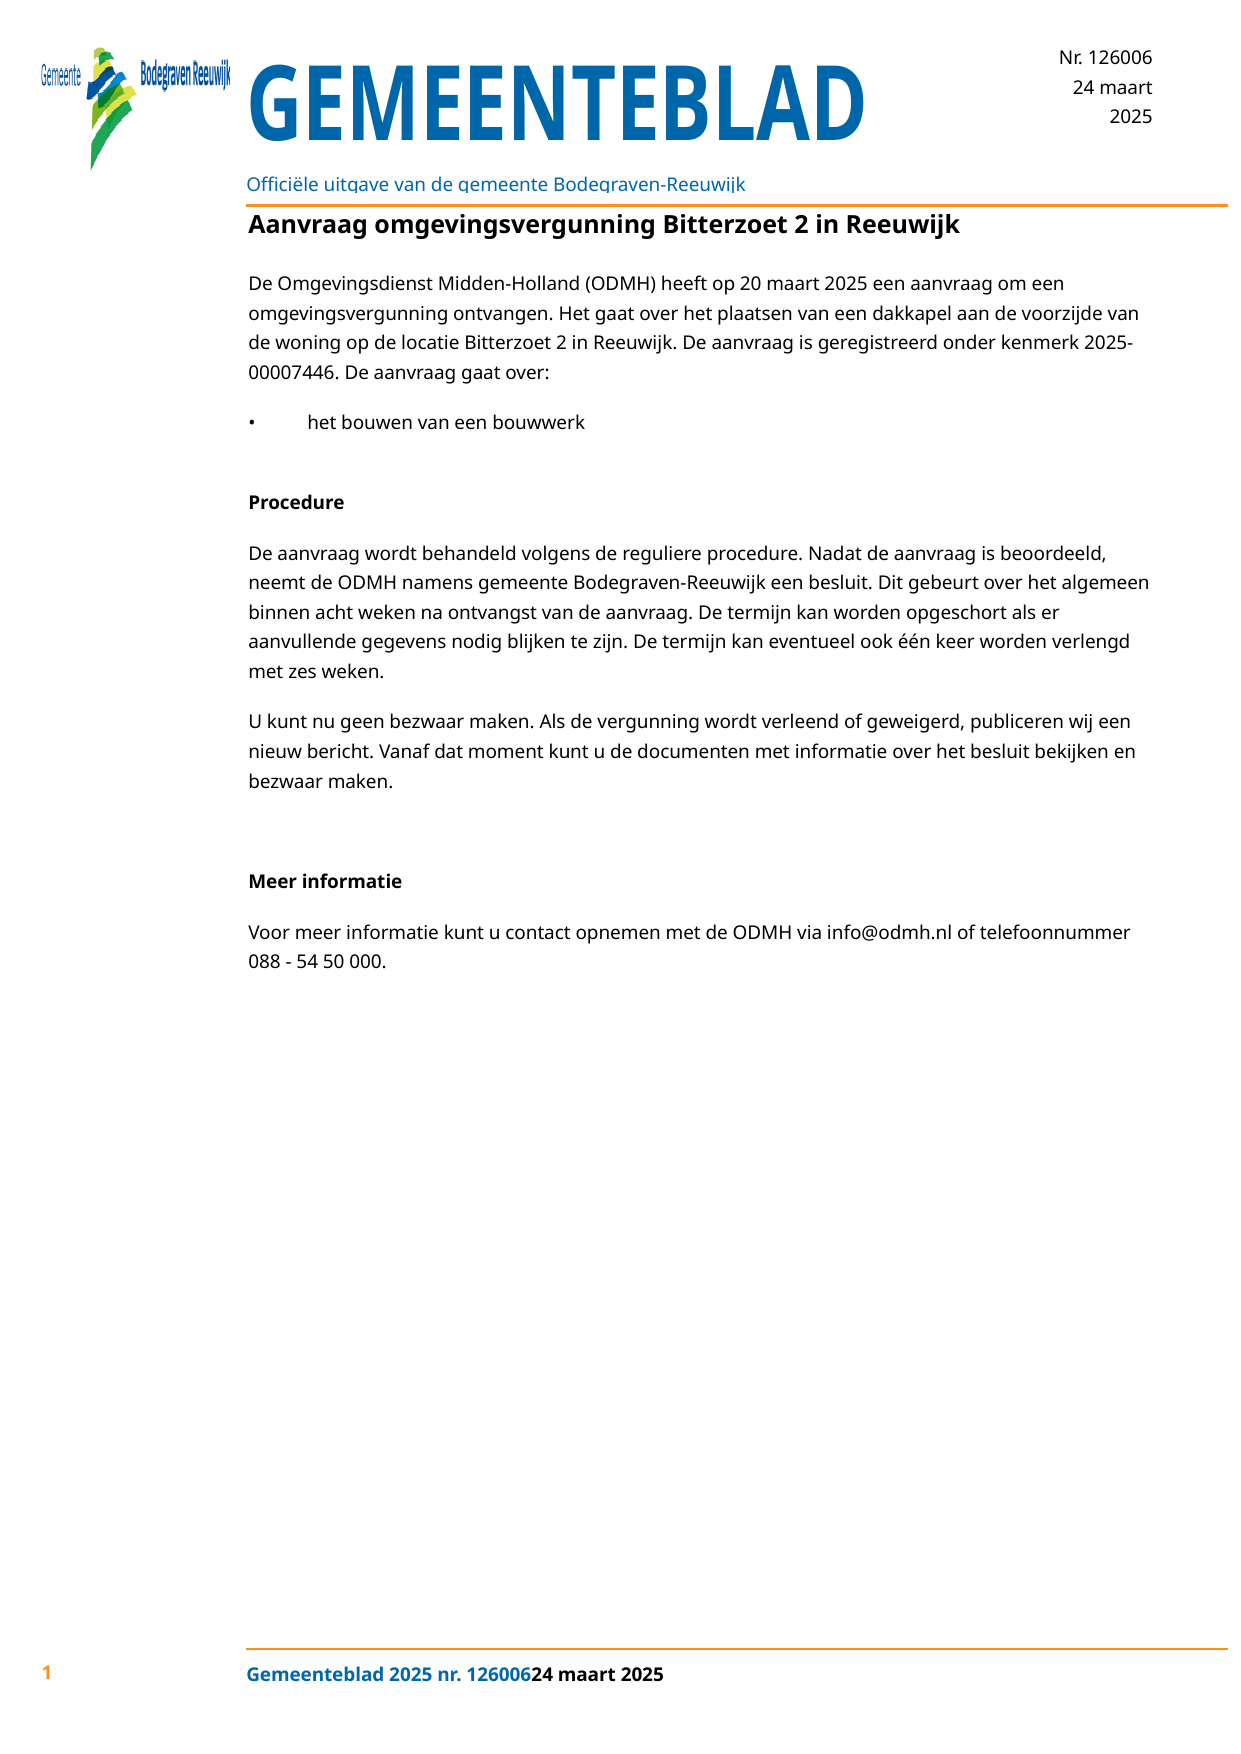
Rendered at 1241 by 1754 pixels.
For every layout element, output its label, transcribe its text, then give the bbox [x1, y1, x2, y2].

picture [41, 47, 231, 172]
text U kunt nu geen bezwaar maken. Als de vergunning wordt verleend of geweigerd, publiceren wij een nieuw bericht. Vanaf dat moment kunt u de documenten met informatie over het besluit bekijken en bezwaar maken. [248, 709, 1152, 793]
text De Omgevingsdienst Midden-Holland (ODMH) heeft op 20 maart 2025 een aanvraag om een omgevingsvergunning ontvangen. Het gaat over het plaatsen van een dakkapel aan de voorzijde van de woning op de locatie Bitterzoet 2 in Reeuwijk. De aanvraag is geregistreerd onder kenmerk 2025-00007446. De aanvraag gaat over: [248, 270, 1152, 385]
text Aanvraag omgevingsvergunning Bitterzoet 2 in Reeuwijk [248, 207, 1152, 241]
text Meer informatie [248, 869, 1152, 894]
text Procedure [248, 489, 1152, 515]
text Voor meer informatie kunt u contact opnemen met de ODMH via info@odmh.nl of telefoonnummer 088 - 54 50 000. [248, 919, 1152, 974]
text De aanvraag wordt behandeld volgens de reguliere procedure. Nadat de aanvraag is beoordeeld, neemt de ODMH namens gemeente Bodegraven-Reeuwijk een besluit. Dit gebeurt over het algemeen binnen acht weken na ontvangst van de aanvraag. De termijn kan worden opgeschort als er aanvullende gegevens nodig blijken te zijn. De termijn kan eventueel ook één keer worden verlengd met zes weken. [248, 540, 1152, 684]
list het bouwen van een bouwwerk [248, 409, 1152, 435]
